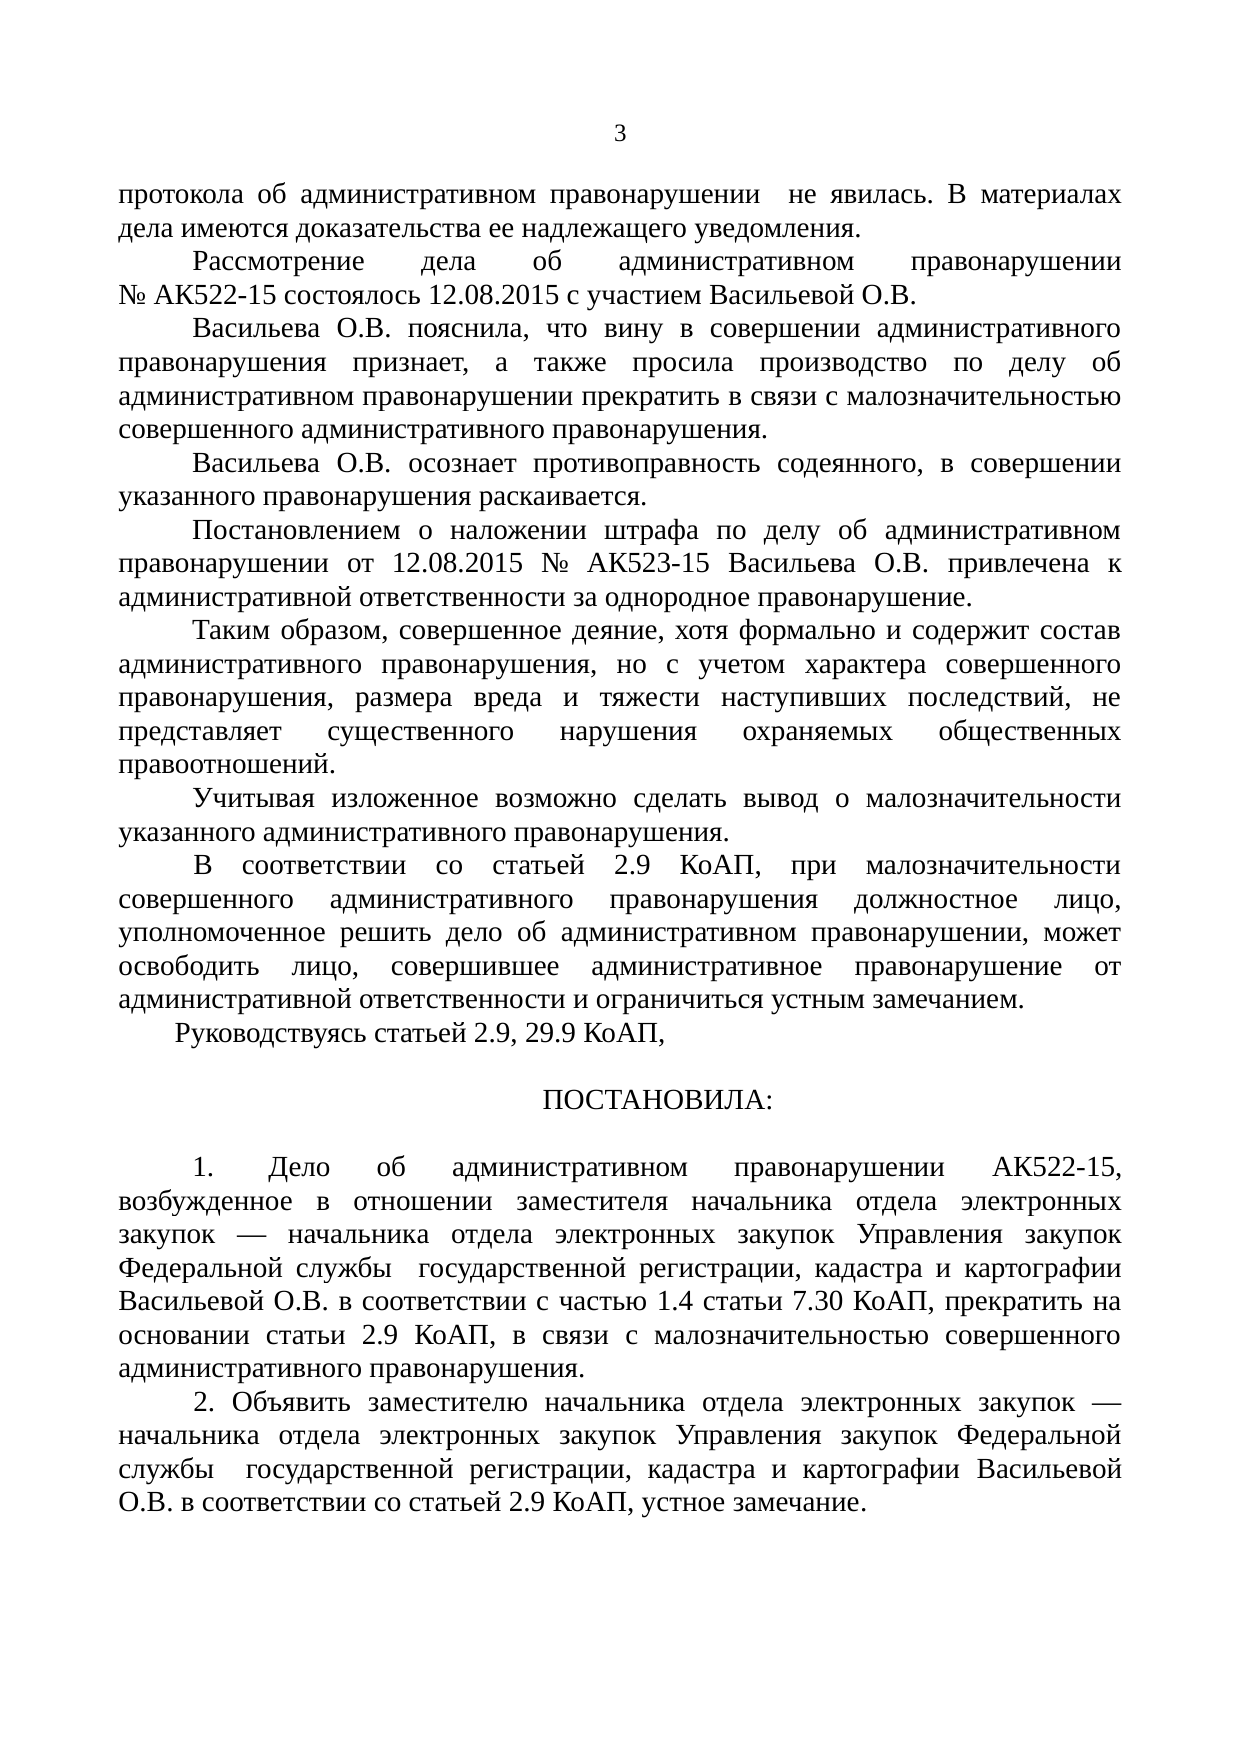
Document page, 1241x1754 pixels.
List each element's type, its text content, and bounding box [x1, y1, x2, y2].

text протокола об административном правонарушении не явилась. В материалах дела имеются доказательства ее надлежащего уведомления. [118, 176, 1122, 243]
text В соответствии со статьей 2.9 КоАП, при малозначительности совершенного административного правонарушения должностное лицо, уполномоченное решить дело об административном правонарушении, может освободить лицо, совершившее административное правонарушение от административной ответственности и ограничиться устным замечанием. [118, 847, 1122, 1015]
text Постановлением о наложении штрафа по делу об административном правонарушении от 12.08.2015 № АК523-15 Васильева О.В. привлечена к административной ответственности за однородное правонарушение. [118, 512, 1122, 612]
text ПОСТАНОВИЛА: [118, 1082, 1122, 1116]
text Руководствуясь статьей 2.9, 29.9 КоАП, [118, 1015, 1122, 1048]
text Васильева О.В. пояснила, что вину в совершении административного правонарушения признает, а также просила производство по делу об административном правонарушении прекратить в связи с малозначительностью совершенного административного правонарушения. [118, 311, 1122, 445]
text Таким образом, совершенное деяние, хотя формально и содержит состав административного правонарушения, но с учетом характера совершенного правонарушения, размера вреда и тяжести наступивших последствий, не представляет существенного нарушения охраняемых общественных правоотношений. [118, 612, 1122, 780]
text Учитывая изложенное возможно сделать вывод о малозначительности указанного административного правонарушения. [118, 780, 1122, 847]
list Объявить заместителю начальника отдела электронных закупок — начальника отдела электронных закупок Управления закупок Федеральной службы государственной регистрации, кадастра и картографии Васильевой О.В. в соответствии со статьей 2.9 КоАП, устное замечание. [118, 1384, 1122, 1518]
list Дело об административном правонарушении АК522-15, возбужденное в отношении заместителя начальника отдела электронных закупок — начальника отдела электронных закупок Управления закупок Федеральной службы государственной регистрации, кадастра и картографии Васильевой О.В. в соответствии с частью 1.4 статьи 7.30 КоАП, прекратить на основании статьи 2.9 КоАП, в связи с малозначительностью совершенного административного правонарушения. [118, 1149, 1122, 1384]
text Рассмотрение дела об административном правонарушении № АК522-15 состоялось 12.08.2015 с участием Васильевой О.В. [118, 243, 1122, 311]
text Васильева О.В. осознает противоправность содеянного, в совершении указанного правонарушения раскаивается. [118, 445, 1122, 512]
